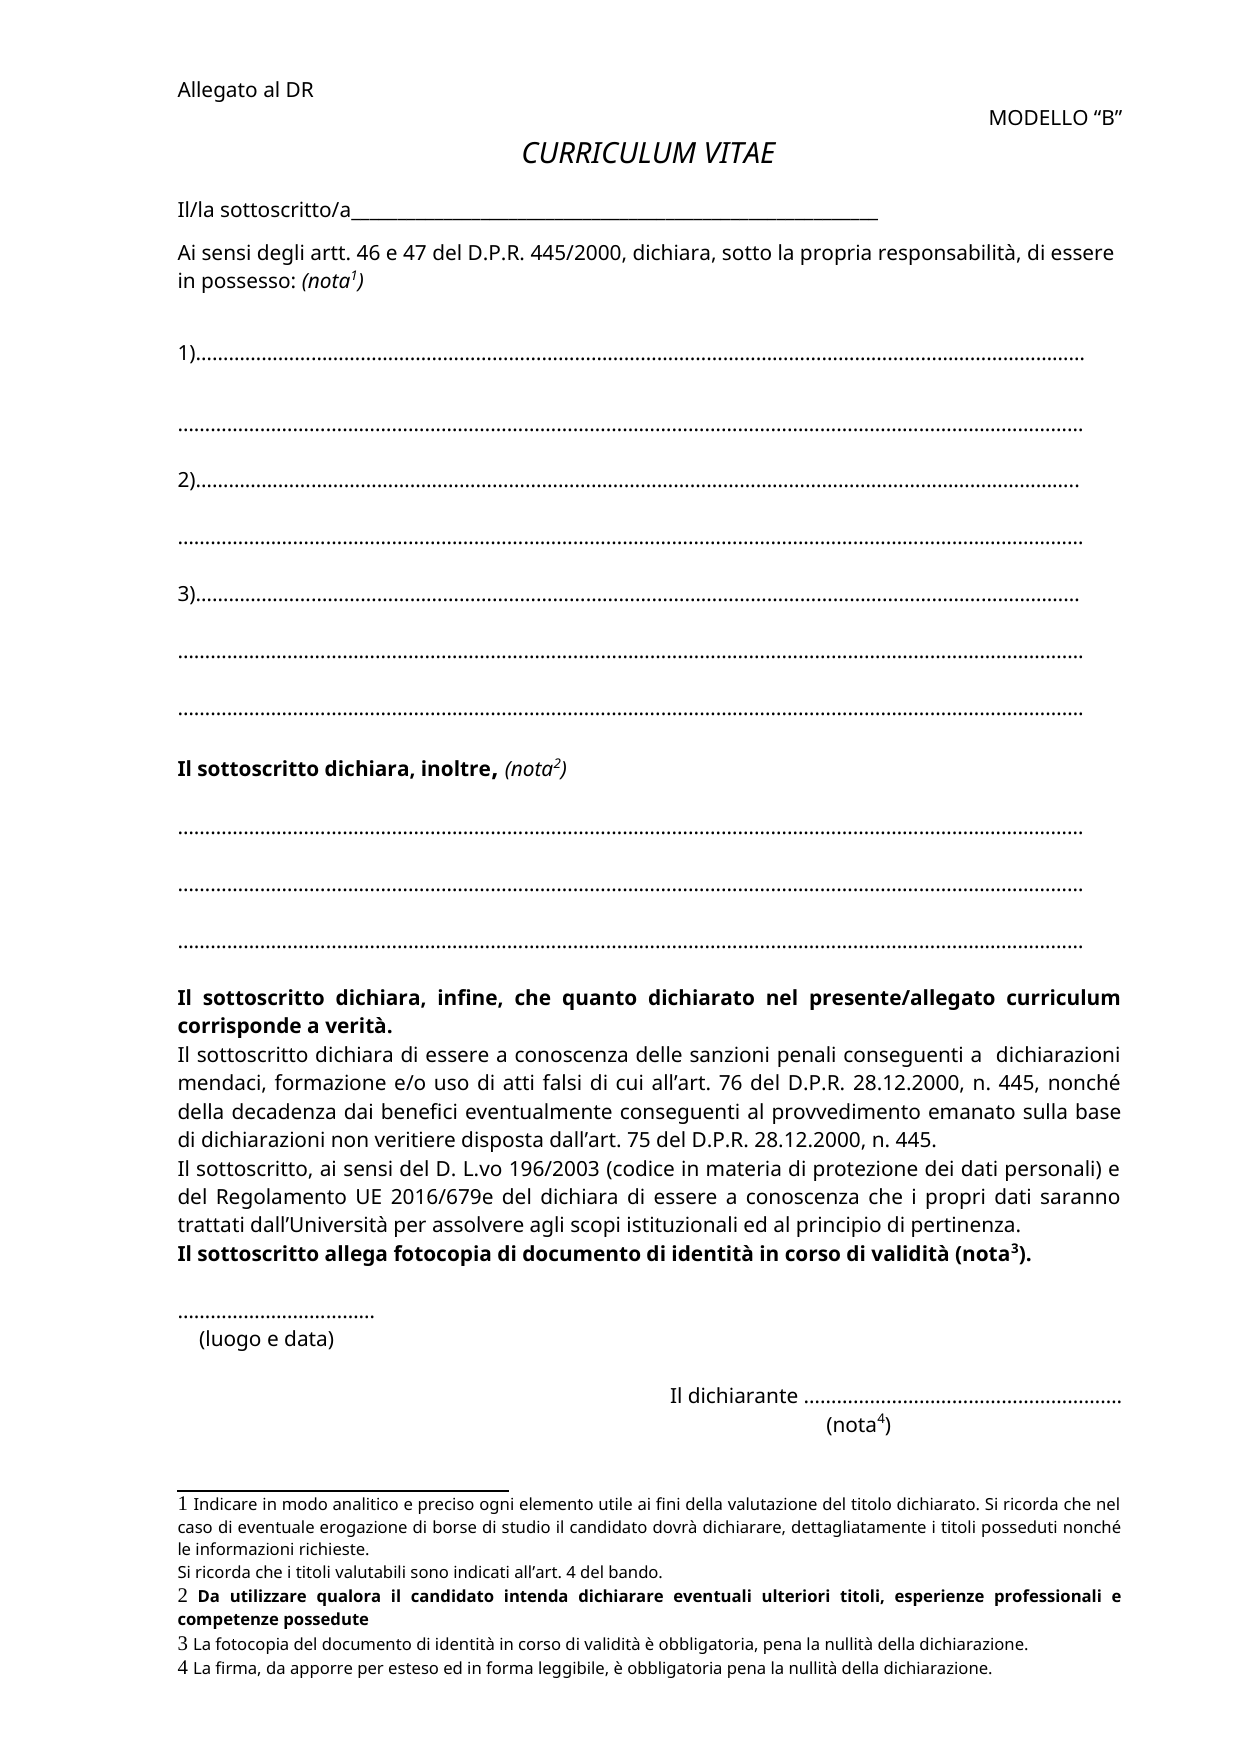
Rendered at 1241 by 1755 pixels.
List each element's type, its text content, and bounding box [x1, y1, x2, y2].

text 3)…………………………………………………..………………………………………………………………………………………… [177, 579, 1122, 608]
subtitle Il sottoscritto dichiara, inoltre, (nota) [177, 750, 1122, 784]
text Da utilizzare qualora il candidato intenda dichiarare eventuali ulteriori titoli, esperienze professionali e competenze possedute [177, 1583, 1122, 1630]
text Indicare in modo analitico e preciso ogni elemento utile ai fini della valutazione del titolo dichiarato. Si ricorda che nel caso di eventuale erogazione di borse di studio il candidato dovrà dichiarare, dettagliatamente i titoli posseduti nonché le informazioni richieste. [177, 1491, 1122, 1561]
text Il sottoscritto allega fotocopia di documento di identità in corso di validità (nota). [177, 1239, 1122, 1267]
text ………………………………………………………………………………………………………………………………………………… [177, 926, 1122, 955]
subtitle CURRICULUM VITAE [177, 132, 1122, 172]
subtitle Ai sensi degli artt. 46 e 47 del D.P.R. 445/2000, dichiara, sotto la propria responsabilità, di essere in possesso: (nota) [177, 238, 1122, 295]
text ………………………………………………………………………………………………………………………………………………… [177, 812, 1122, 841]
text ………………………………………………………………………………………………………………………………………………… [177, 409, 1122, 437]
text Il sottoscritto dichiara di essere a conoscenza delle sanzioni penali conseguenti a dichiarazioni mendaci, formazione e/o uso di atti falsi di cui all’art. 76 del D.P.R. 28.12.2000, n. 445, nonché della decadenza dai benefici eventualmente conseguenti al provvedimento emanato sulla base di dichiarazioni non veritiere disposta dall’art. 75 del D.P.R. 28.12.2000, n. 445. [177, 1040, 1122, 1154]
text ………………………………………………………………………………………………………………………………………………… [177, 869, 1122, 898]
text La firma, da apporre per esteso ed in forma leggibile, è obbligatoria pena la nullità della dichiarazione. [177, 1655, 1122, 1679]
subtitle MODELLO “B” [177, 103, 1122, 132]
text Il/la sottoscritto/a_________________________________________________________ [177, 196, 1122, 224]
text ………………………………………………………………..………………………………………………………………………………. [177, 636, 1122, 665]
text La fotocopia del documento di identità in corso di validità è obbligatoria, pena la nullità della dichiarazione. [177, 1630, 1180, 1655]
text Il sottoscritto, ai sensi del D. L.vo 196/2003 (codice in materia di protezione dei dati personali) e del Regolamento UE 2016/679e del dichiara di essere a conoscenza che i propri dati saranno trattati dall’Università per assolvere agli scopi istituzionali ed al principio di pertinenza. [177, 1154, 1122, 1239]
text Il sottoscritto dichiara, infine, che quanto dichiarato nel presente/allegato curriculum corrisponde a verità. [177, 983, 1122, 1040]
text ……………………………… [177, 1296, 1122, 1324]
text Il dichiarante …………………………………………………. [177, 1381, 1122, 1410]
text 2)…………………………………………………………………………………………………………………………………………….. [177, 466, 1122, 494]
text ……………………………………………………………………………..…………………………………………………………………. [177, 693, 1122, 722]
text ………………………………………………………………………………………………………………………………………………… [177, 522, 1122, 551]
text Si ricorda che i titoli valutabili sono indicati all’art. 4 del bando. [177, 1561, 1122, 1583]
text Allegato al DR [177, 75, 1151, 103]
text 1)……………………………………………………………………………………………………………………………………………… [177, 338, 1122, 366]
text (nota) [177, 1410, 1122, 1438]
text (luogo e data) [177, 1324, 1122, 1353]
